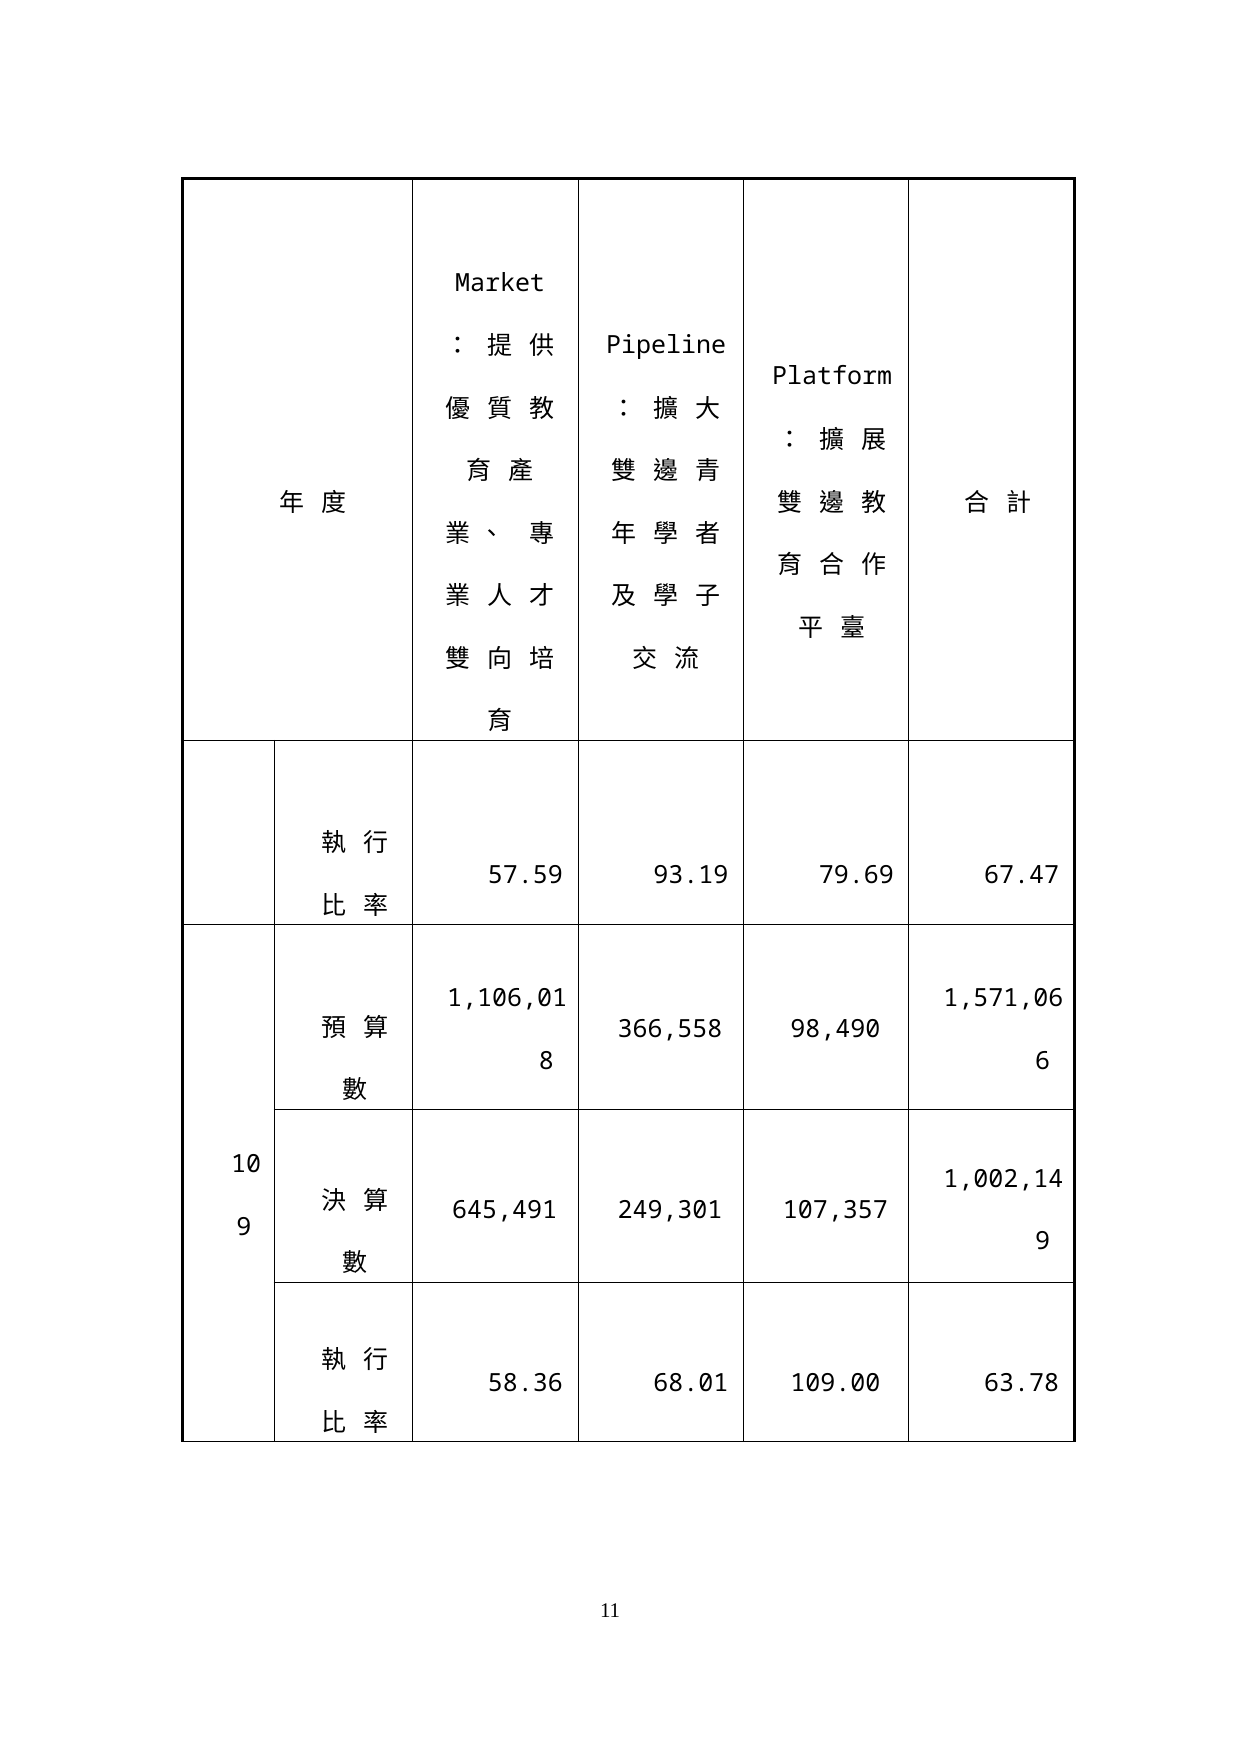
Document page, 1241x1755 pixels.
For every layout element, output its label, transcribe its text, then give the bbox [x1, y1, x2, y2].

table_header Market：提供優質教育產業、專業人才雙向培育 [413, 180, 578, 740]
table_cell 1,002,149 [909, 1110, 1073, 1282]
table_cell 249,301 [579, 1110, 743, 1282]
table_cell 366,558 [579, 925, 743, 1108]
table_cell 63.78 [909, 1283, 1073, 1441]
table_cell 109.00 [744, 1283, 908, 1441]
table_cell 67.47 [909, 741, 1073, 924]
table_cell 57.59 [413, 741, 578, 924]
table_cell [184, 741, 274, 924]
table_cell 1,571,066 [909, 925, 1073, 1108]
table_cell 預算數 [275, 925, 412, 1108]
table_cell 79.69 [744, 741, 908, 924]
table_header Pipeline：擴大雙邊青年學者及學子交流 [579, 180, 743, 740]
table_cell 58.36 [413, 1283, 578, 1441]
table_header 合計 [909, 180, 1073, 740]
table_cell 645,491 [413, 1110, 578, 1282]
table_cell 執行比率 [275, 741, 412, 924]
table_cell 109 [184, 925, 274, 1441]
table_cell 68.01 [579, 1283, 743, 1441]
table_cell 98,490 [744, 925, 908, 1108]
table_cell 決算數 [275, 1110, 412, 1282]
table_header Platform：擴展雙邊教育合作平臺 [744, 180, 908, 740]
table_cell 107,357 [744, 1110, 908, 1282]
table_cell 執行比率 [275, 1283, 412, 1441]
table_header 年度 [184, 180, 412, 740]
table_cell 93.19 [579, 741, 743, 924]
table_cell 1,106,018 [413, 925, 578, 1108]
